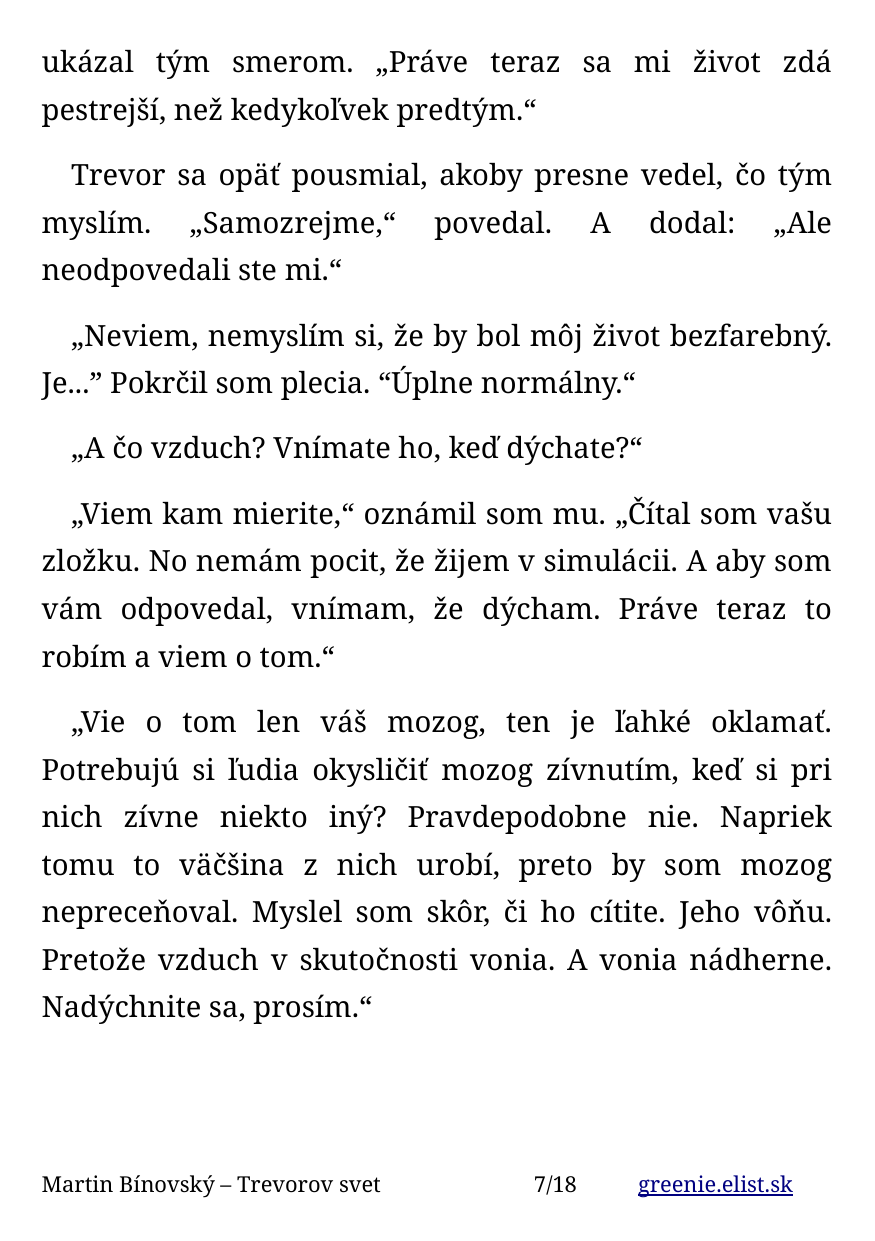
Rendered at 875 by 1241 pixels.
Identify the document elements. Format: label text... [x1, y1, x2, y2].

text „Neviem, nemyslím si, že by bol môj život bezfarebný. Je...” Pokrčil som plecia. “Úplne normálny.“ [41, 315, 833, 402]
text „Viem kam mierite,“ oznámil som mu. „Čítal som vašu zložku. No nemám pocit, že žijem v simulácii. A aby som vám odpovedal, vnímam, že dýcham. Práve teraz to robím a viem o tom.“ [41, 493, 833, 676]
text ukázal tým smerom. „Práve teraz sa mi život zdá pestrejší, než kedykoľvek predtým.“ [41, 41, 833, 129]
text „Vie o tom len váš mozog, ten je ľahké oklamať. Potrebujú si ľudia okysličiť mozog zívnutím, keď si pri nich zívne niekto iný? Pravdepodobne nie. Napriek tomu to väčšina z nich urobí, preto by som mozog nepreceňoval. Myslel som skôr, či ho cítite. Jeho vôňu. Pretože vzduch v skutočnosti vonia. A vonia nádherne. Nadýchnite sa, prosím.“ [41, 701, 833, 1026]
text Trevor sa opäť pousmial, akoby presne vedel, čo tým myslím. „Samozrejme,“ povedal. A dodal: „Ale neodpovedali ste mi.“ [41, 154, 833, 289]
text „A čo vzduch? Vnímate ho, keď dýchate?“ [41, 428, 833, 467]
